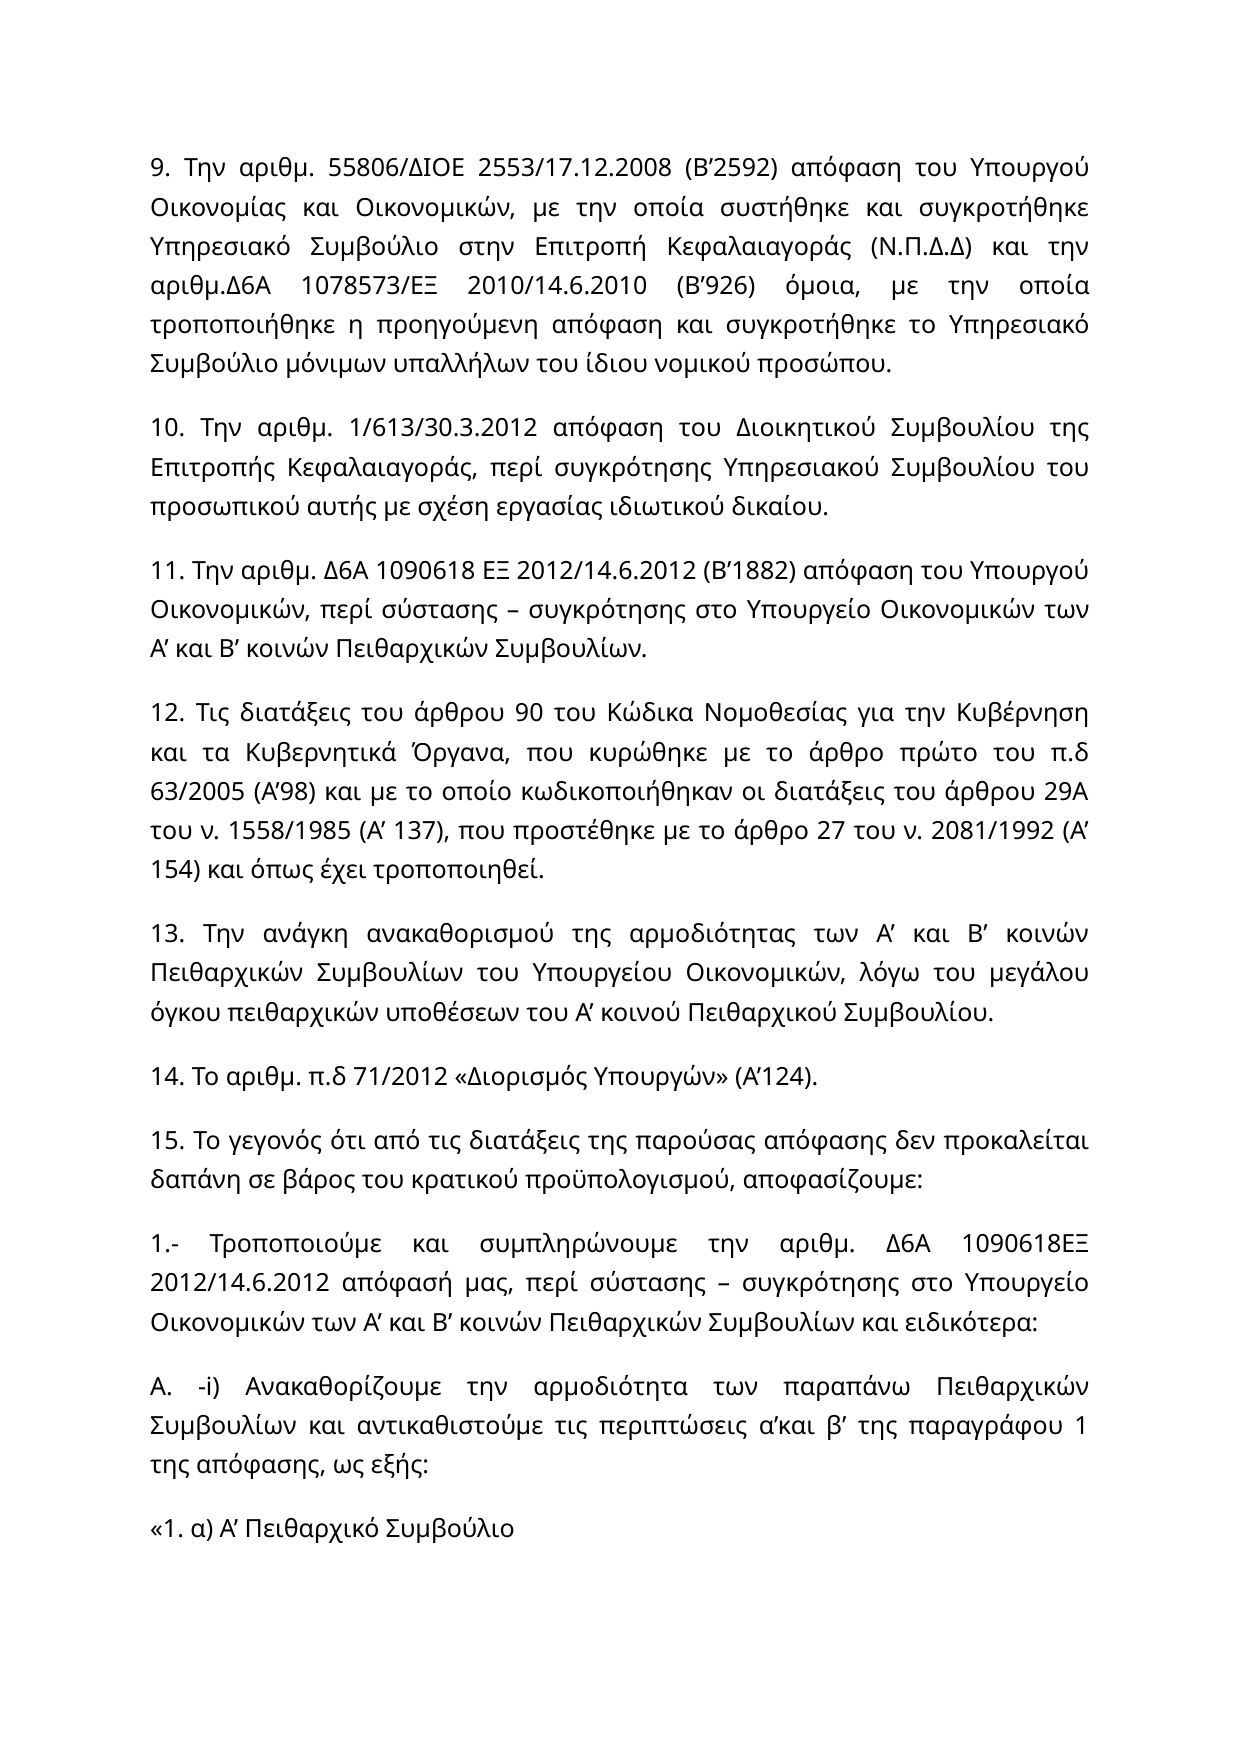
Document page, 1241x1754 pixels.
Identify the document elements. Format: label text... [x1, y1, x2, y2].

text 15. Το γεγονός ότι από τις διατάξεις της παρούσας απόφασης δεν προκαλείται δαπάνη σε βάρος του κρατικού προϋπολογισμού, αποφασίζουμε: [150, 1122, 1090, 1196]
text 12. Τις διατάξεις του άρθρου 90 του Κώδικα Νομοθεσίας για την Κυβέρνηση και τα Κυβερνητικά Όργανα, που κυρώθηκε με το άρθρο πρώτο του π.δ 63/2005 (Α’98) και με το οποίο κωδικοποιήθηκαν οι διατάξεις του άρθρου 29Α του ν. 1558/1985 (Α’ 137), που προστέθηκε με το άρθρο 27 του ν. 2081/1992 (Α’ 154) και όπως έχει τροποποιηθεί. [150, 695, 1090, 886]
text Α. -i) Ανακαθορίζουμε την αρμοδιότητα των παραπάνω Πειθαρχικών Συμβουλίων και αντικαθιστούμε τις περιπτώσεις α’και β’ της παραγράφου 1 της απόφασης, ως εξής: [150, 1368, 1090, 1481]
text 1.- Τροποποιούμε και συμπληρώνουμε την αριθμ. Δ6Α 1090618ΕΞ 2012/14.6.2012 απόφασή μας, περί σύστασης – συγκρότησης στο Υπουργείο Οικονομικών των A’ και Β’ κοινών Πειθαρχικών Συμβουλίων και ειδικότερα: [150, 1226, 1090, 1338]
text 14. Το αριθμ. π.δ 71/2012 «Διορισμός Υπουργών» (Α’124). [150, 1058, 1090, 1092]
text 11. Την αριθμ. Δ6Α 1090618 ΕΞ 2012/14.6.2012 (Β’1882) απόφαση του Υπουργού Οικονομικών, περί σύστασης – συγκρότησης στο Υπουργείο Οικονομικών των A’ και Β’ κοινών Πειθαρχικών Συμβουλίων. [150, 552, 1090, 665]
text 13. Την ανάγκη ανακαθορισμού της αρμοδιότητας των Α’ και Β’ κοινών Πειθαρχικών Συμβουλίων του Υπουργείου Οικονομικών, λόγω του μεγάλου όγκου πειθαρχικών υποθέσεων του Α’ κοινού Πειθαρχικού Συμβουλίου. [150, 916, 1090, 1028]
text 10. Την αριθμ. 1/613/30.3.2012 απόφαση του Διοικητικού Συμβουλίου της Επιτροπής Κεφαλαιαγοράς, περί συγκρότησης Υπηρεσιακού Συμβουλίου του προσωπικού αυτής με σχέση εργασίας ιδιωτικού δικαίου. [150, 410, 1090, 522]
text 9. Την αριθμ. 55806/ΔΙΟΕ 2553/17.12.2008 (Β’2592) απόφαση του Υπουργού Οικονομίας και Οικονομικών, με την οποία συστήθηκε και συγκροτήθηκε Υπηρεσιακό Συμβούλιο στην Επιτροπή Κεφαλαιαγοράς (Ν.Π.Δ.Δ) και την αριθμ.Δ6Α 1078573/ΕΞ 2010/14.6.2010 (Β’926) όμοια, με την οποία τροποποιήθηκε η προηγούμενη απόφαση και συγκροτήθηκε το Υπηρεσιακό Συμβούλιο μόνιμων υπαλλήλων του ίδιου νομικού προσώπου. [150, 150, 1090, 380]
text «1. α) Α’ Πειθαρχικό Συμβούλιο [150, 1511, 1090, 1545]
